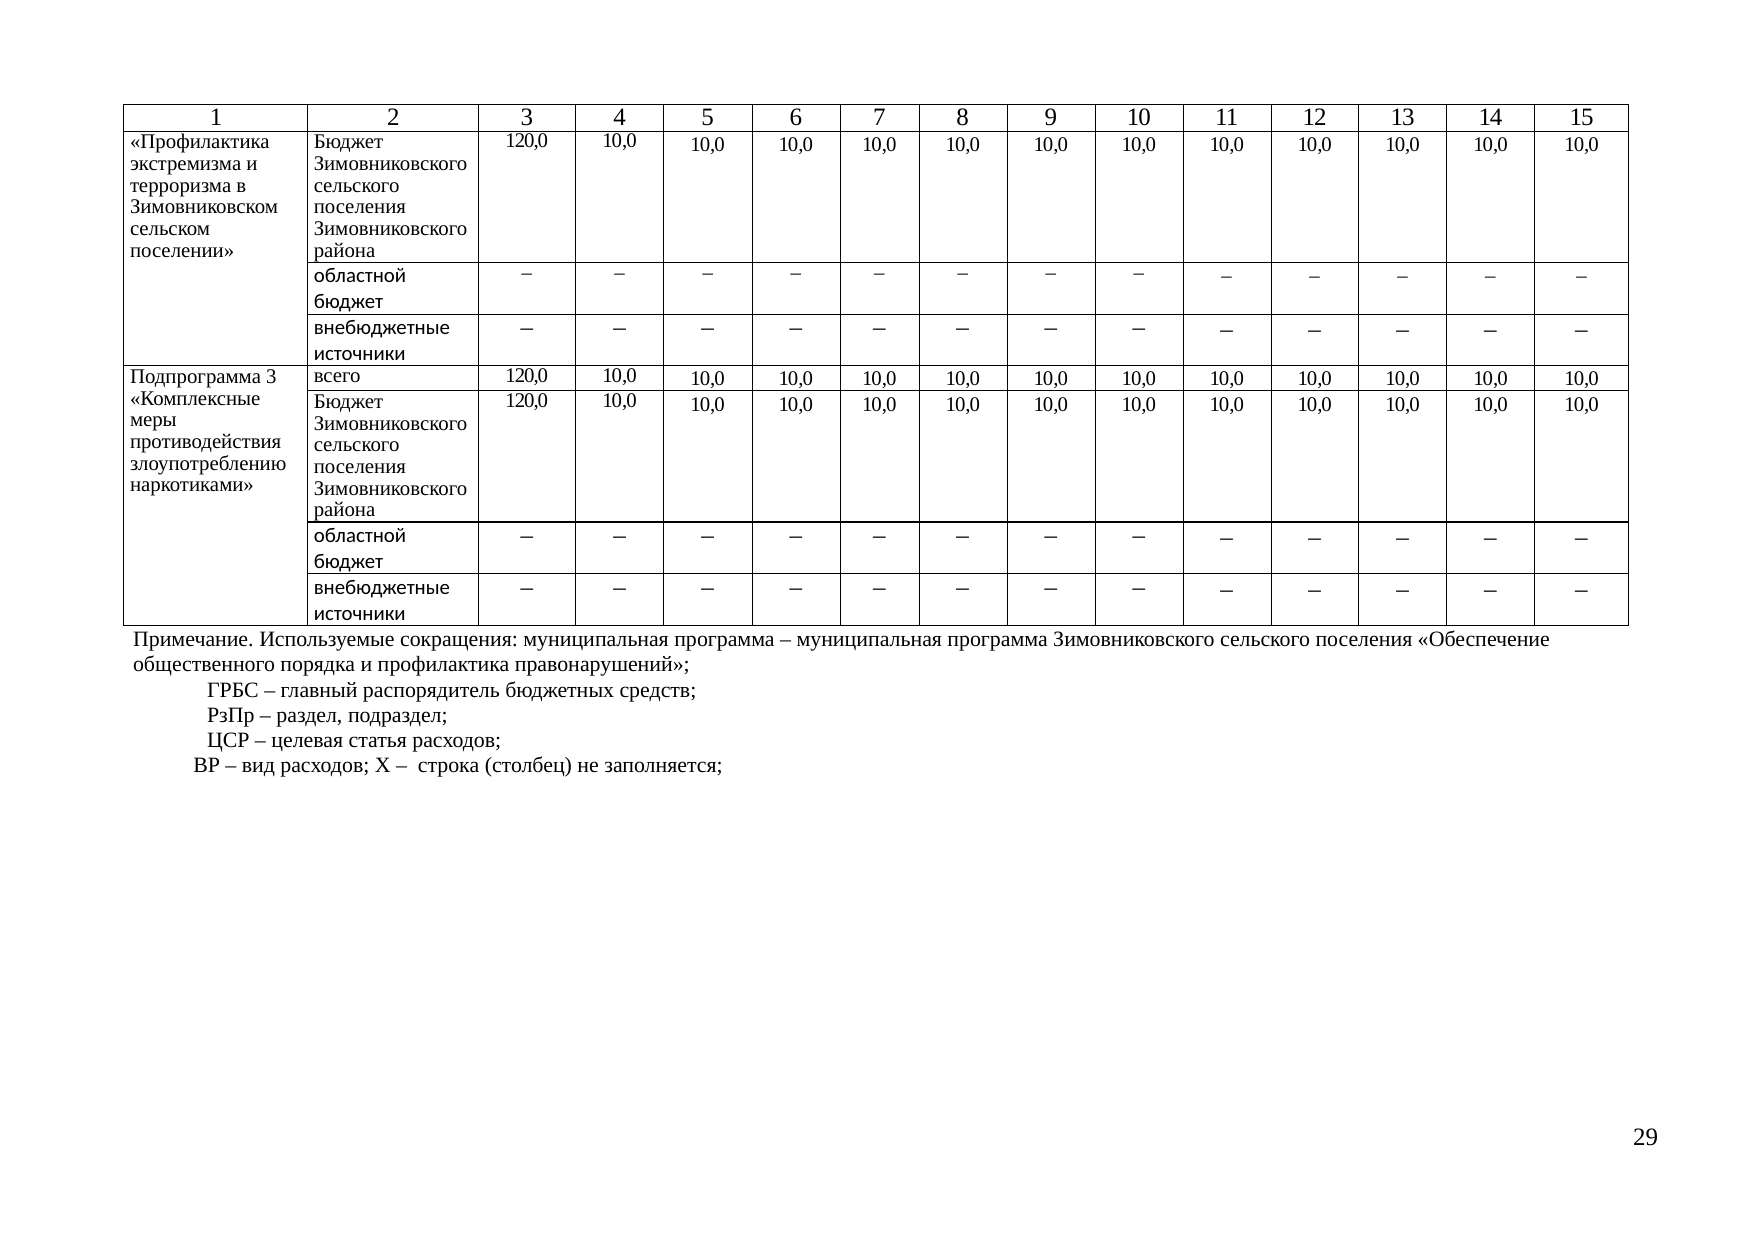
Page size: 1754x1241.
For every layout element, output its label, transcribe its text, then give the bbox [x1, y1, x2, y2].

table_cell 10,0 [664, 391, 752, 521]
table_cell – [1535, 574, 1628, 625]
table_cell – [1272, 574, 1358, 625]
table_cell – [920, 574, 1007, 625]
table_cell – [1359, 315, 1446, 365]
table_cell 10,0 [1184, 132, 1271, 262]
table_cell 10,0 [664, 366, 752, 390]
table_header 2 [308, 105, 478, 131]
table_cell 10,0 [1096, 366, 1183, 390]
table_cell – [753, 315, 840, 365]
table_cell – [1272, 315, 1358, 365]
table_cell 120,0 [479, 132, 575, 262]
table_cell – [1447, 523, 1534, 573]
table_cell 10,0 [920, 391, 1007, 521]
table_header 8 [920, 105, 1007, 131]
table_cell – [1096, 523, 1183, 573]
table_cell 10,0 [576, 132, 663, 262]
table_cell – [1535, 263, 1628, 313]
table_cell 10,0 [1447, 132, 1534, 262]
table_cell 10,0 [753, 391, 840, 521]
table_header 6 [753, 105, 840, 131]
table_cell – [1008, 315, 1095, 365]
table_header 9 [1008, 105, 1095, 131]
table_cell – [1184, 574, 1271, 625]
table_cell – [753, 263, 840, 313]
table_cell 10,0 [1359, 132, 1446, 262]
table_cell всего [308, 366, 478, 390]
table_cell – [576, 263, 663, 313]
table_cell – [1008, 574, 1095, 625]
table_cell – [920, 523, 1007, 573]
table_cell 10,0 [1447, 391, 1534, 521]
table_cell – [1272, 523, 1358, 573]
table_cell – [841, 574, 919, 625]
table_cell 120,0 [479, 366, 575, 390]
table_cell – [479, 263, 575, 313]
table_cell – [753, 523, 840, 573]
table_cell – [664, 315, 752, 365]
table_cell – [1096, 315, 1183, 365]
table_header 11 [1184, 105, 1271, 131]
table_cell 10,0 [920, 132, 1007, 262]
text РзПр – раздел, подраздел; [133, 702, 1654, 727]
table_cell – [576, 523, 663, 573]
table_cell Бюджет Зимовниковского сельского поселения Зимовниковского района [308, 132, 478, 262]
table_header 13 [1359, 105, 1446, 131]
table_cell 10,0 [841, 366, 919, 390]
table_cell 10,0 [1535, 391, 1628, 521]
table_cell 10,0 [1096, 391, 1183, 521]
table_cell 10,0 [841, 132, 919, 262]
table_header 15 [1535, 105, 1628, 131]
text ГРБС – главный распорядитель бюджетных средств; [133, 677, 1654, 702]
table_cell 10,0 [1359, 366, 1446, 390]
table_cell 10,0 [1008, 132, 1095, 262]
table_cell 10,0 [1535, 366, 1628, 390]
table_cell – [841, 315, 919, 365]
table_header 12 [1272, 105, 1358, 131]
table_cell – [1359, 263, 1446, 313]
table_cell 10,0 [920, 366, 1007, 390]
table_cell – [664, 523, 752, 573]
table_cell 10,0 [753, 366, 840, 390]
table_cell – [664, 574, 752, 625]
table_cell – [479, 574, 575, 625]
table_cell – [1008, 263, 1095, 313]
table_cell 10,0 [1272, 391, 1358, 521]
table_cell 10,0 [753, 132, 840, 262]
table_cell внебюджетные источники [308, 315, 478, 365]
table_cell 10,0 [1008, 391, 1095, 521]
table_cell – [1447, 263, 1534, 313]
table_cell 10,0 [1096, 132, 1183, 262]
table_header 5 [664, 105, 752, 131]
table_cell 10,0 [576, 391, 663, 521]
table_cell внебюджетные источники [308, 574, 478, 625]
table_cell «Профилактика экстремизма и терроризма в Зимовниковском сельском поселении» [124, 132, 307, 365]
table_header 3 [479, 105, 575, 131]
table_cell – [1359, 523, 1446, 573]
table_cell – [479, 523, 575, 573]
table_cell – [920, 263, 1007, 313]
table_cell – [1008, 523, 1095, 573]
table_cell областной бюджет [308, 263, 478, 313]
table_header 1 [124, 105, 307, 131]
table_cell – [1447, 315, 1534, 365]
table_cell – [1184, 315, 1271, 365]
table_cell 10,0 [1184, 391, 1271, 521]
table_cell 10,0 [1447, 366, 1534, 390]
table_cell 10,0 [1535, 132, 1628, 262]
table_header 7 [841, 105, 919, 131]
table_cell 10,0 [1272, 132, 1358, 262]
table_cell 10,0 [841, 391, 919, 521]
table_cell – [479, 315, 575, 365]
table_cell 120,0 [479, 391, 575, 521]
table_cell – [576, 315, 663, 365]
table_cell – [664, 263, 752, 313]
table_cell – [576, 574, 663, 625]
text Примечание. Используемые сокращения: муниципальная программа – муниципальная программа Зимовниковского сельского поселения «Обеспечение общественного порядка и профилактика правонарушений»; [133, 626, 1654, 677]
table_cell 10,0 [664, 132, 752, 262]
table_cell – [1272, 263, 1358, 313]
table_header 10 [1096, 105, 1183, 131]
table_cell Бюджет Зимовниковского сельского поселения Зимовниковского района [308, 391, 478, 521]
text ВР – вид расходов; Х – строка (столбец) не заполняется; [133, 752, 1654, 777]
table_cell – [1359, 574, 1446, 625]
text ЦСР – целевая статья расходов; [133, 727, 1654, 752]
table_cell – [1096, 574, 1183, 625]
table_cell 10,0 [1184, 366, 1271, 390]
table_cell – [1096, 263, 1183, 313]
table_cell – [1447, 574, 1534, 625]
table_cell – [1535, 315, 1628, 365]
table_header 4 [576, 105, 663, 131]
table_cell областной бюджет [308, 523, 478, 573]
table_cell – [841, 523, 919, 573]
table_cell 10,0 [1008, 366, 1095, 390]
table_cell 10,0 [576, 366, 663, 390]
table_cell 10,0 [1359, 391, 1446, 521]
table_cell – [1535, 523, 1628, 573]
table_cell – [1184, 263, 1271, 313]
table_cell 10,0 [1272, 366, 1358, 390]
table_cell – [920, 315, 1007, 365]
table_cell Подпрограмма 3 «Комплексные меры противодействия злоупотреблению наркотиками» [124, 366, 307, 625]
table_cell – [841, 263, 919, 313]
table_cell – [1184, 523, 1271, 573]
table_header 14 [1447, 105, 1534, 131]
table_cell – [753, 574, 840, 625]
